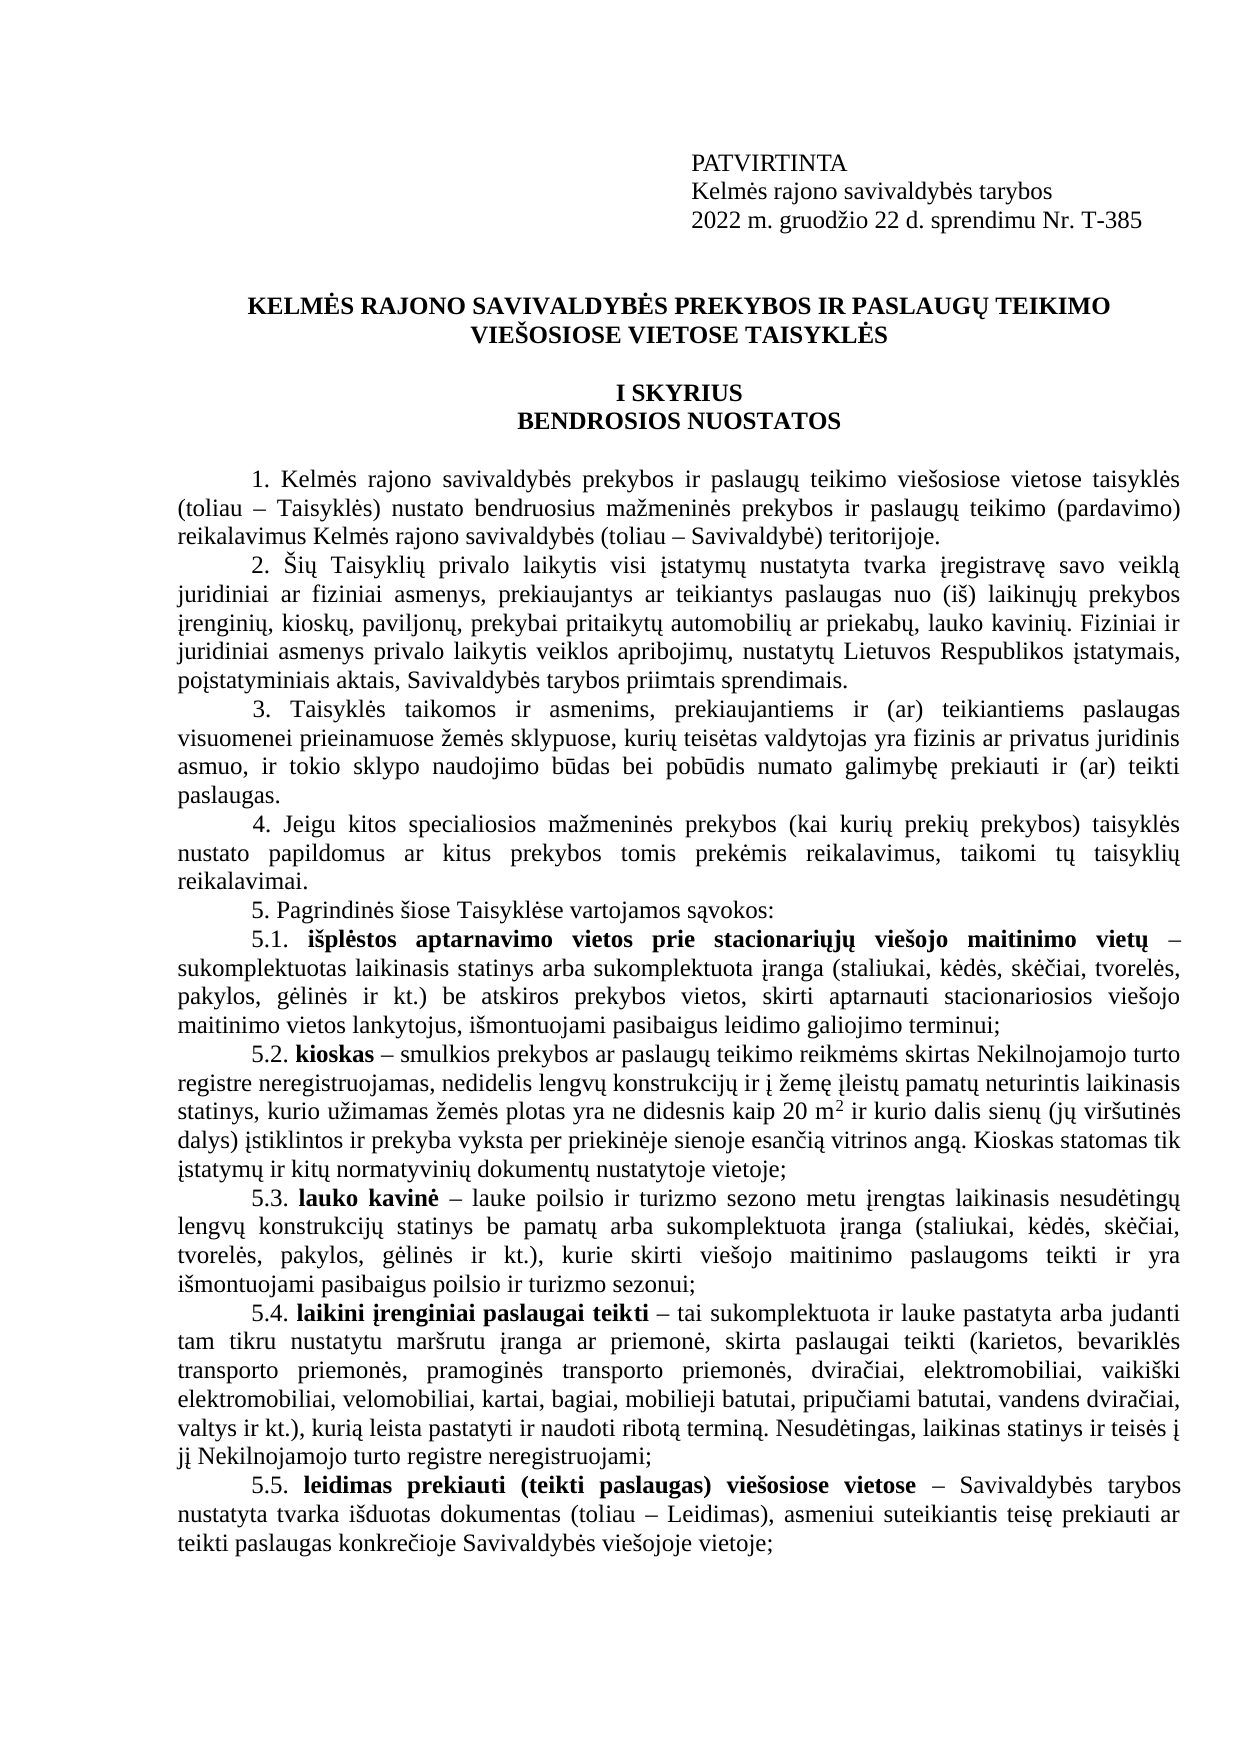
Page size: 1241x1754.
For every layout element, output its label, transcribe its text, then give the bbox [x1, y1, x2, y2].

text KELMĖS RAJONO SAVIVALDYBĖS PREKYBOS IR PASLAUGŲ TEIKIMO VIEŠOSIOSE VIETOSE TAISYKLĖS [177, 291, 1181, 349]
text Kelmės rajono savivaldybės tarybos [177, 176, 1181, 205]
text PATVIRTINTA [177, 148, 1181, 176]
text 5.1. išplėstos aptarnavimo vietos prie stacionariųjų viešojo maitinimo vietų – sukomplektuotas laikinasis statinys arba sukomplektuota įranga (staliukai, kėdės, skėčiai, tvorelės, pakylos, gėlinės ir kt.) be atskiros prekybos vietos, skirti aptarnauti stacionariosios viešojo maitinimo vietos lankytojus, išmontuojami pasibaigus leidimo galiojimo terminui; [177, 924, 1181, 1039]
subtitle BENDROSIOS NUOSTATOS [177, 406, 1181, 435]
text 5.5. leidimas prekiauti (teikti paslaugas) viešosiose vietose – Savivaldybės tarybos nustatyta tvarka išduotas dokumentas (toliau – Leidimas), asmeniui suteikiantis teisę prekiauti ar teikti paslaugas konkrečioje Savivaldybės viešojoje vietoje; [177, 1470, 1181, 1556]
text 4. Jeigu kitos specialiosios mažmeninės prekybos (kai kurių prekių prekybos) taisyklės nustato papildomus ar kitus prekybos tomis prekėmis reikalavimus, taikomi tų taisyklių reikalavimai. [177, 809, 1181, 895]
text 5.4. laikini įrenginiai paslaugai teikti – tai sukomplektuota ir lauke pastatyta arba judanti tam tikru nustatytu maršrutu įranga ar priemonė, skirta paslaugai teikti (karietos, bevariklės transporto priemonės, pramoginės transporto priemonės, dviračiai, elektromobiliai, vaikiški elektromobiliai, velomobiliai, kartai, bagiai, mobilieji batutai, pripučiami batutai, vandens dviračiai, valtys ir kt.), kurią leista pastatyti ir naudoti ribotą terminą. Nesudėtingas, laikinas statinys ir teisės į jį Nekilnojamojo turto registre neregistruojami; [177, 1298, 1181, 1470]
subtitle I SKYRIUS [177, 378, 1181, 406]
text 5. Pagrindinės šiose Taisyklėse vartojamos sąvokos: [177, 895, 1181, 924]
text 3. Taisyklės taikomos ir asmenims, prekiaujantiems ir (ar) teikiantiems paslaugas visuomenei prieinamuose žemės sklypuose, kurių teisėtas valdytojas yra fizinis ar privatus juridinis asmuo, ir tokio sklypo naudojimo būdas bei pobūdis numato galimybę prekiauti ir (ar) teikti paslaugas. [177, 694, 1181, 809]
text 5.2. kioskas – smulkios prekybos ar paslaugų teikimo reikmėms skirtas Nekilnojamojo turto registre neregistruojamas, nedidelis lengvų konstrukcijų ir į žemę įleistų pamatų neturintis laikinasis statinys, kurio užimamas žemės plotas yra ne didesnis kaip 20 m2 ir kurio dalis sienų (jų viršutinės dalys) įstiklintos ir prekyba vyksta per priekinėje sienoje esančią vitrinos angą. Kioskas statomas tik įstatymų ir kitų normatyvinių dokumentų nustatytoje vietoje; [177, 1039, 1181, 1183]
text 5.3. lauko kavinė – lauke poilsio ir turizmo sezono metu įrengtas laikinasis nesudėtingų lengvų konstrukcijų statinys be pamatų arba sukomplektuota įranga (staliukai, kėdės, skėčiai, tvorelės, pakylos, gėlinės ir kt.), kurie skirti viešojo maitinimo paslaugoms teikti ir yra išmontuojami pasibaigus poilsio ir turizmo sezonui; [177, 1183, 1181, 1298]
text 2. Šių Taisyklių privalo laikytis visi įstatymų nustatyta tvarka įregistravę savo veiklą juridiniai ar fiziniai asmenys, prekiaujantys ar teikiantys paslaugas nuo (iš) laikinųjų prekybos įrenginių, kioskų, paviljonų, prekybai pritaikytų automobilių ar priekabų, lauko kavinių. Fiziniai ir juridiniai asmenys privalo laikytis veiklos apribojimų, nustatytų Lietuvos Respublikos įstatymais, poįstatyminiais aktais, Savivaldybės tarybos priimtais sprendimais. [177, 550, 1181, 694]
text 1. Kelmės rajono savivaldybės prekybos ir paslaugų teikimo viešosiose vietose taisyklės (toliau – Taisyklės) nustato bendruosius mažmeninės prekybos ir paslaugų teikimo (pardavimo) reikalavimus Kelmės rajono savivaldybės (toliau – Savivaldybė) teritorijoje. [177, 464, 1181, 550]
text 2022 m. gruodžio 22 d. sprendimu Nr. T-385 [177, 205, 1181, 234]
